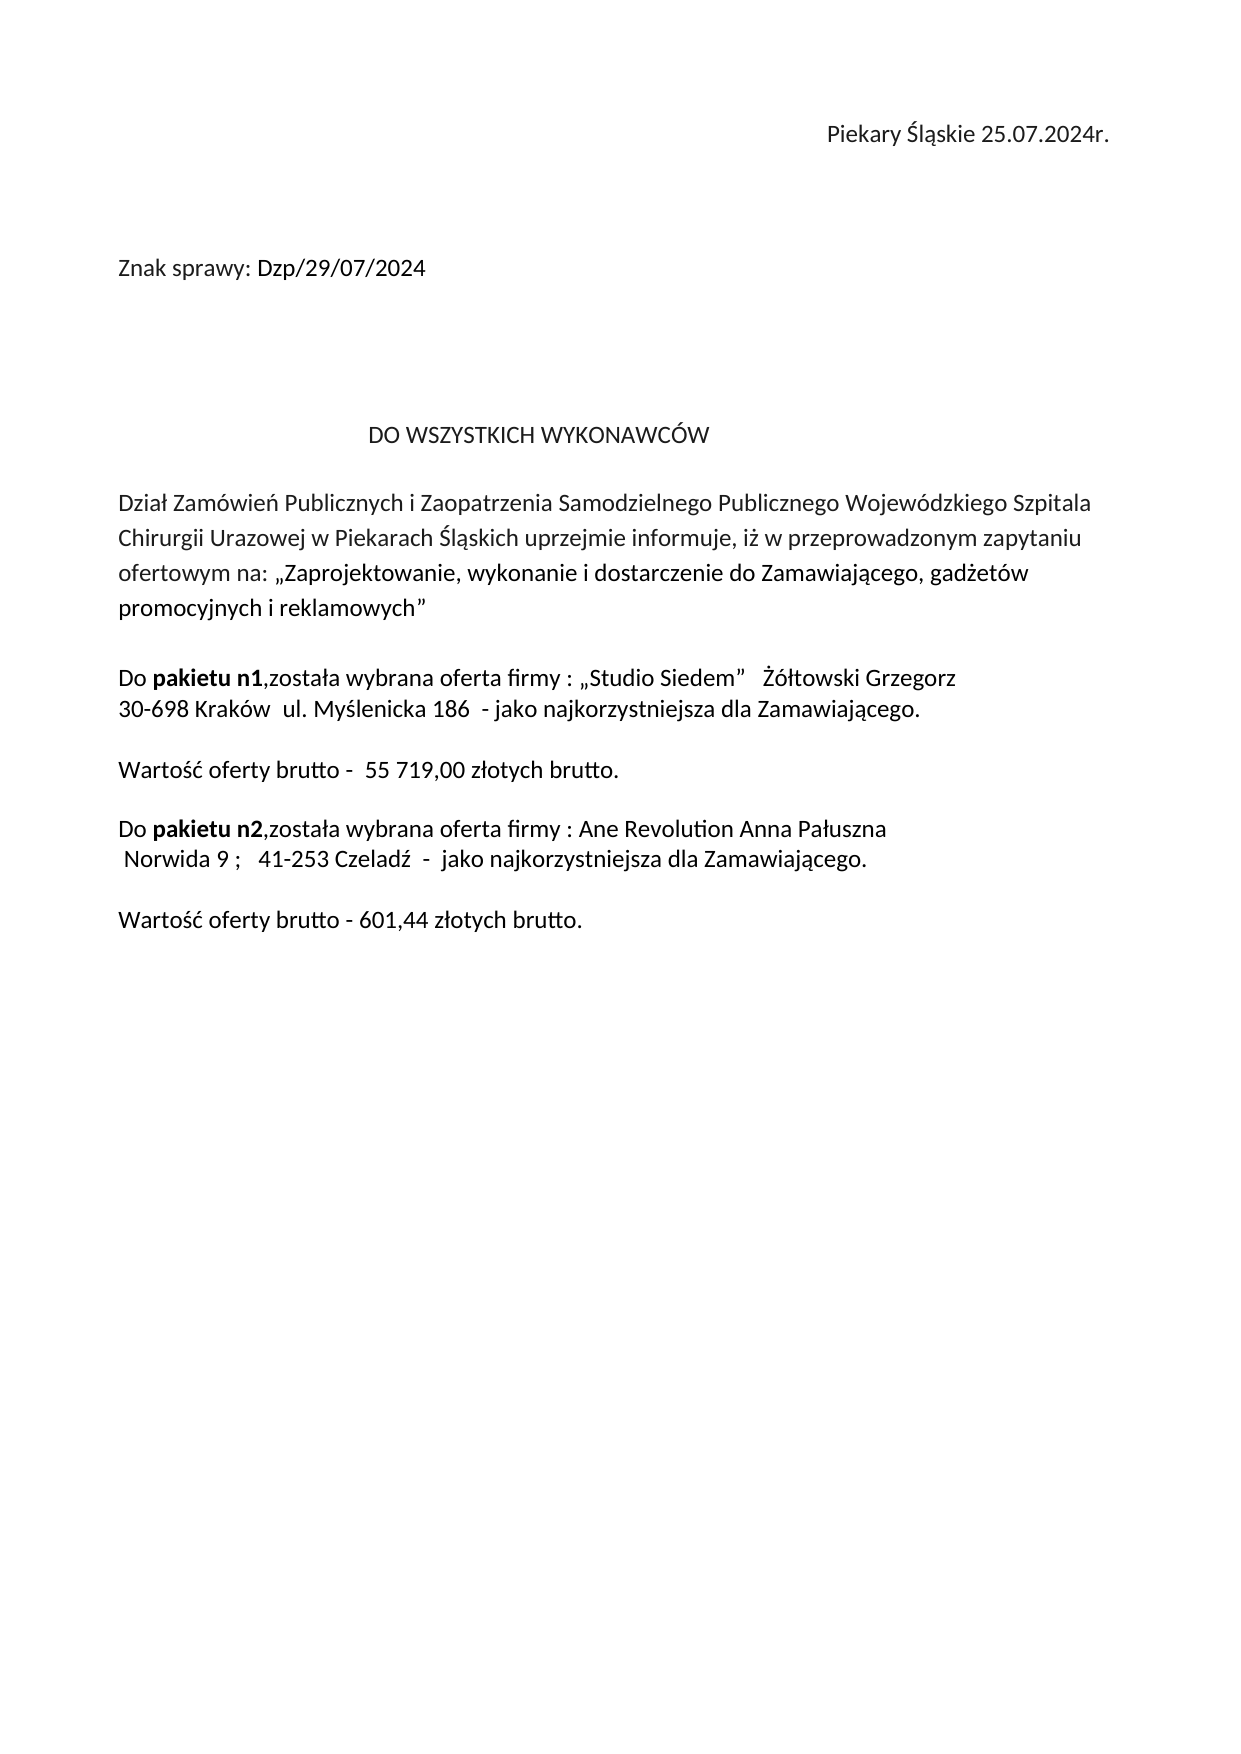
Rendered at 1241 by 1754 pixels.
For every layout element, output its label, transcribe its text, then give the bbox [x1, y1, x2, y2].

text DO WSZYSTKICH WYKONAWCÓW [368, 419, 1122, 450]
text Do pakietu n2,została wybrana oferta firmy : Ane Revolution Anna Pałuszna [118, 813, 1122, 844]
text Znak sprawy: Dzp/29/07/2024 [118, 252, 1122, 283]
text 30-698 Kraków ul. Myślenicka 186 - jako najkorzystniejsza dla Zamawiającego. [118, 693, 1122, 723]
text Wartość oferty brutto - 601,44 złotych brutto. [118, 905, 1122, 935]
text Piekary Śląskie 25.07.2024r. [118, 118, 1122, 149]
text Norwida 9 ; 41-253 Czeladź - jako najkorzystniejsza dla Zamawiającego. [118, 844, 1122, 874]
text Dział Zamówień Publicznych i Zaopatrzenia Samodzielnego Publicznego Wojewódzkiego Szpitala Chirurgii Urazowej w Piekarach Śląskich uprzejmie informuje, iż w przeprowadzonym zapytaniu ofertowym na: „Zaprojektowanie, wykonanie i dostarczenie do Zamawiającego, gadżetów promocyjnych i reklamowych” [118, 487, 1122, 623]
text Do pakietu n1,została wybrana oferta firmy : „Studio Siedem” Żółtowski Grzegorz [118, 662, 1122, 693]
text Wartość oferty brutto - 55 719,00 złotych brutto. [118, 754, 1122, 784]
